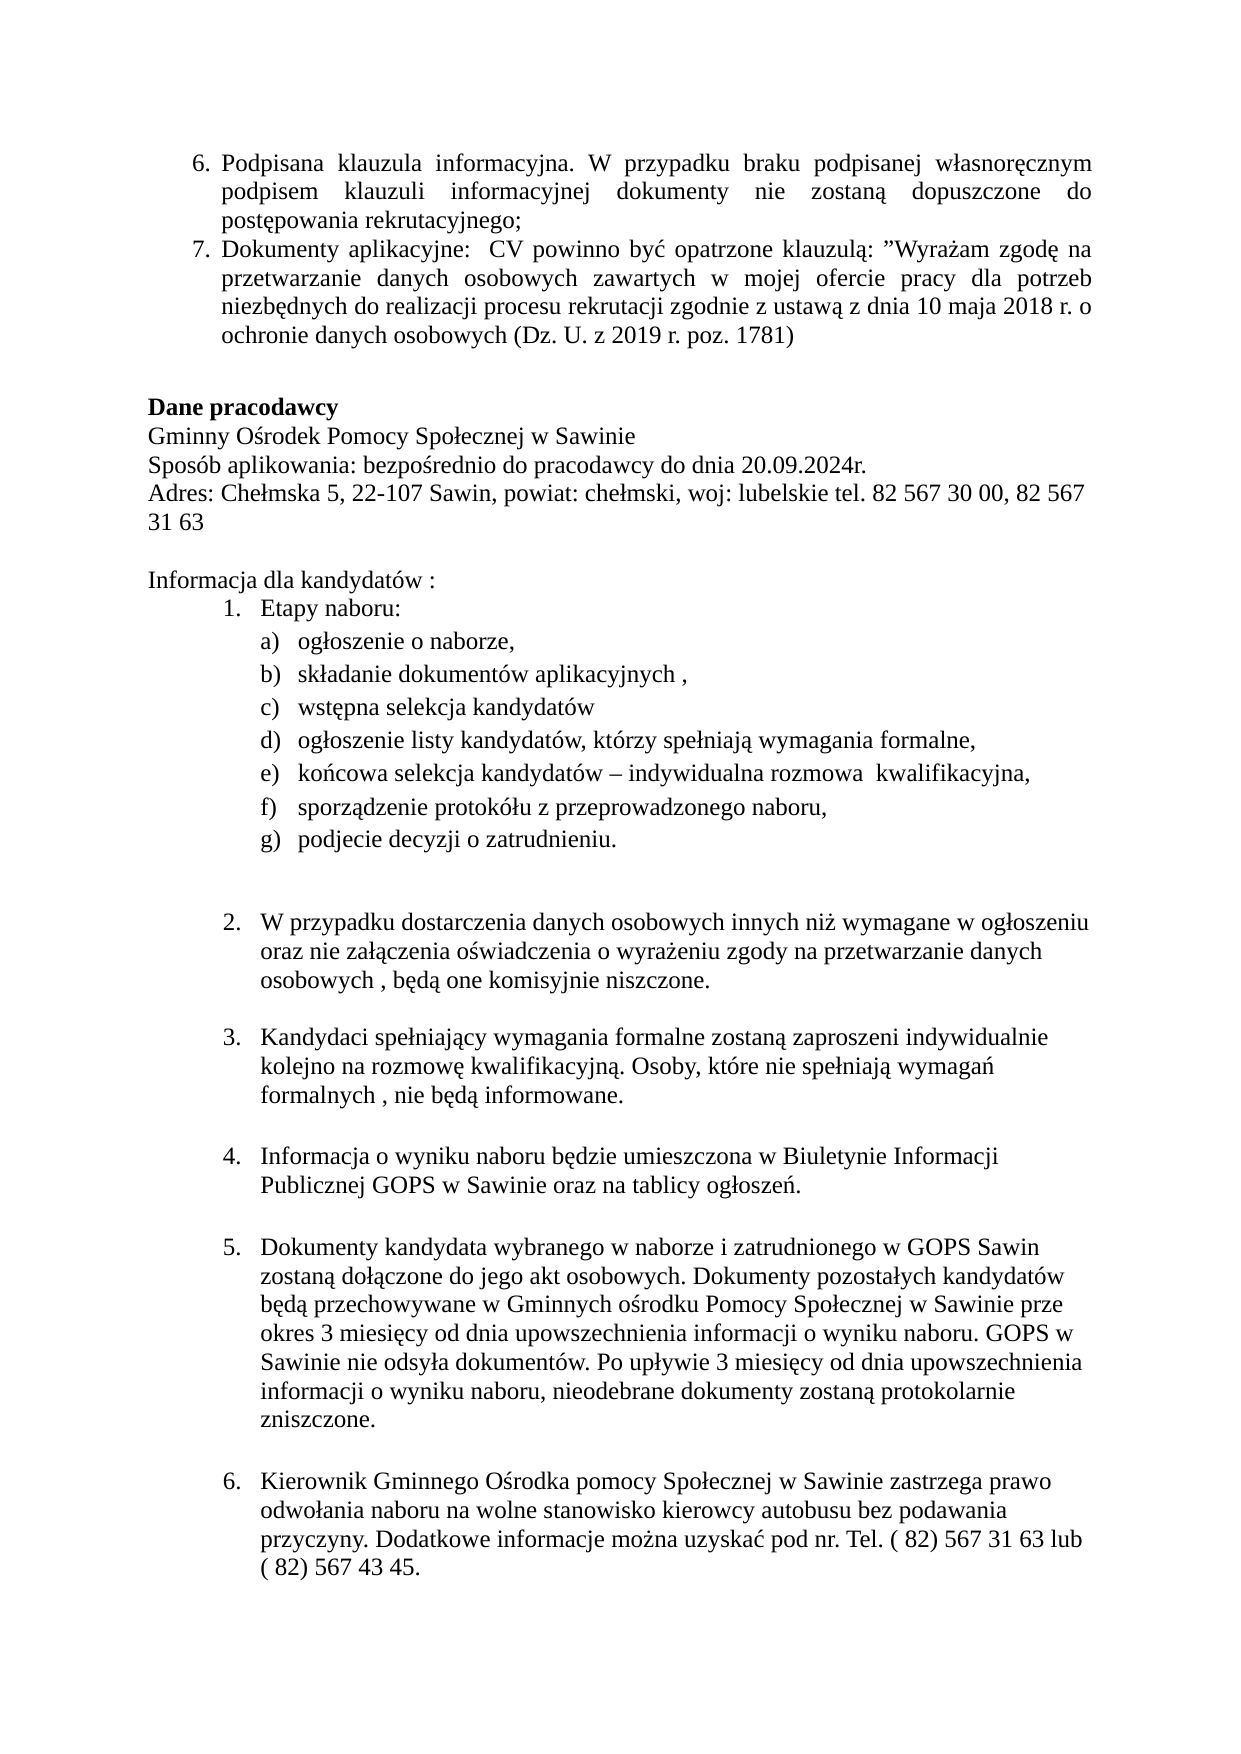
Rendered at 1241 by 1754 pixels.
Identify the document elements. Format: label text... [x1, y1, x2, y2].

list składanie dokumentów aplikacyjnych , [260, 659, 1093, 688]
list ogłoszenie listy kandydatów, którzy spełniają wymagania formalne, [260, 726, 1093, 754]
list Dane pracodawcy Gminny Ośrodek Pomocy Społecznej w Sawinie Sposób aplikowania: bezpośrednio do pracodawcy do dnia 20.09.2024r. Adres: Chełmska 5, 22-107 Sawin, powiat: chełmski, woj: lubelskie tel. 82 567 30 00, 82 567 31 63 [148, 392, 1093, 536]
list końcowa selekcja kandydatów – indywidualna rozmowa kwalifikacyjna, [260, 758, 1093, 787]
list W przypadku dostarczenia danych osobowych innych niż wymagane w ogłoszeniu oraz nie załączenia oświadczenia o wyrażeniu zgody na przetwarzanie danych osobowych , będą one komisyjnie niszczone. [223, 907, 1093, 993]
list wstępna selekcja kandydatów [260, 692, 1093, 721]
list podjecie decyzji o zatrudnieniu. [260, 824, 1093, 853]
list Dokumenty kandydata wybranego w naborze i zatrudnionego w GOPS Sawin zostaną dołączone do jego akt osobowych. Dokumenty pozostałych kandydatów będą przechowywane w Gminnych ośrodku Pomocy Społecznej w Sawinie prze okres 3 miesięcy od dnia upowszechnienia informacji o wyniku naboru. GOPS w Sawinie nie odsyła dokumentów. Po upływie 3 miesięcy od dnia upowszechnienia informacji o wyniku naboru, nieodebrane dokumenty zostaną protokolarnie zniszczone. [223, 1232, 1093, 1433]
list Etapy naboru: [223, 593, 1093, 622]
list Kierownik Gminnego Ośrodka pomocy Społecznej w Sawinie zastrzega prawo odwołania naboru na wolne stanowisko kierowcy autobusu bez podawania przyczyny. Dodatkowe informacje można uzyskać pod nr. Tel. ( 82) 567 31 63 lub ( 82) 567 43 45. [223, 1466, 1093, 1581]
list Informacja o wyniku naboru będzie umieszczona w Biuletynie Informacji Publicznej GOPS w Sawinie oraz na tablicy ogłoszeń. [223, 1141, 1093, 1199]
list Informacja dla kandydatów : [148, 565, 1093, 593]
list Kandydaci spełniający wymagania formalne zostaną zaproszeni indywidualnie kolejno na rozmowę kwalifikacyjną. Osoby, które nie spełniają wymagań formalnych , nie będą informowane. [223, 1022, 1093, 1108]
list sporządzenie protokółu z przeprowadzonego naboru, [260, 792, 1093, 820]
list Podpisana klauzula informacyjna. W przypadku braku podpisanej własnoręcznym podpisem klauzuli informacyjnej dokumenty nie zostaną dopuszczone do postępowania rekrutacyjnego; [192, 148, 1093, 234]
list Dokumenty aplikacyjne: CV powinno być opatrzone klauzulą: ”Wyrażam zgodę na przetwarzanie danych osobowych zawartych w mojej ofercie pracy dla potrzeb niezbędnych do realizacji procesu rekrutacji zgodnie z ustawą z dnia 10 maja 2018 r. o ochronie danych osobowych (Dz. U. z 2019 r. poz. 1781) [192, 234, 1093, 349]
list ogłoszenie o naborze, [260, 626, 1093, 655]
